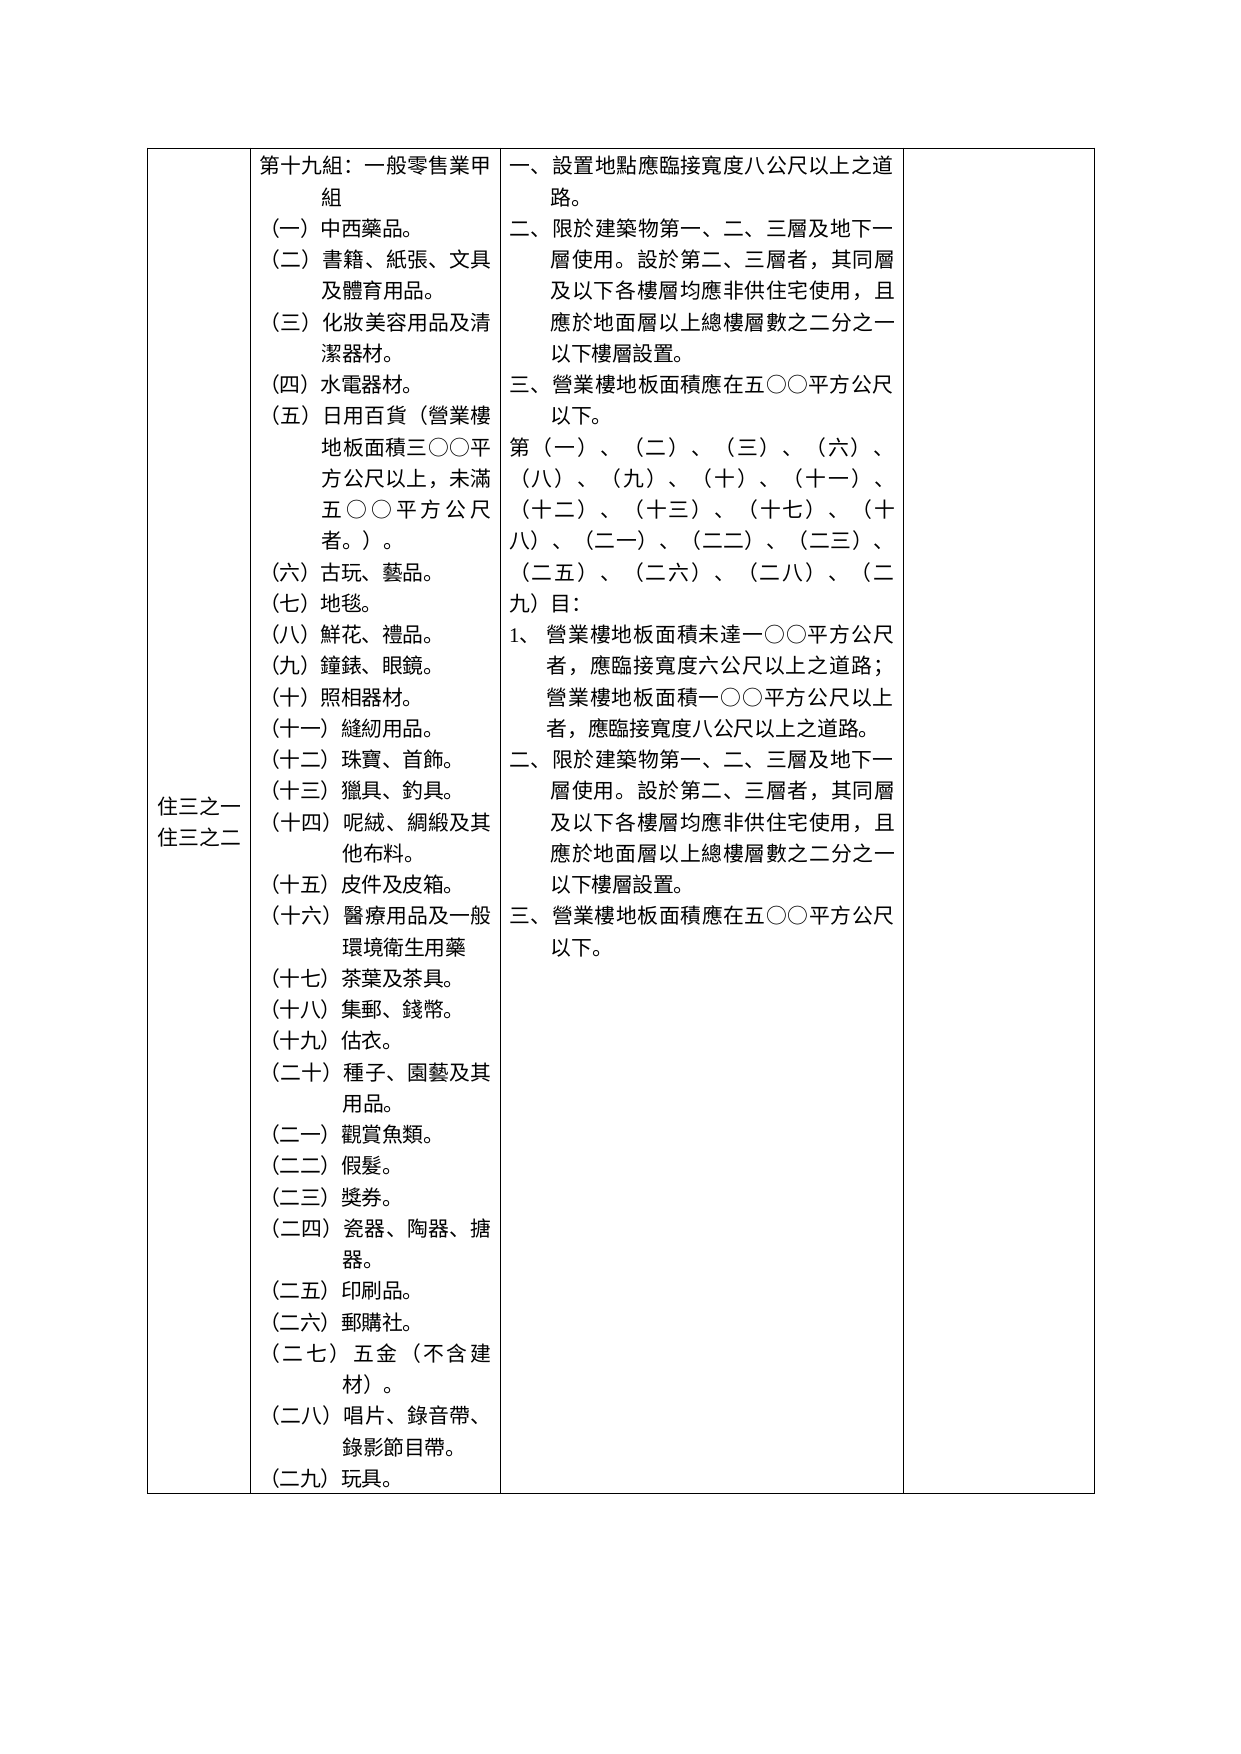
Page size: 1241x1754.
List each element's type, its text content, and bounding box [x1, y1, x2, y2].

table_cell [904, 149, 1094, 1492]
table_cell 一、設置地點應臨接寬度八公尺以上之道路。 二、限於建築物第一、二、三層及地下一層使用。設於第二、三層者，其同層及以下各樓層均應非供住宅使用，且應於地面層以上總樓層數之二分之一以下樓層設置。 三、營業樓地板面積應在五○○平方公尺以下。 第（一）、（二）、（三）、（六）、（八）、（九）、（十）、（十一）、（十二）、（十三）、（十七）、（十八）、（二一）、（二二）、（二三）、（二五）、（二六）、（二八）、（二九）目： 營業樓地板面積未達一○○平方公尺者，應臨接寬度六公尺以上之道路；營業樓地板面積一○○平方公尺以上者，應臨接寬度八公尺以上之道路。 二、限於建築物第一、二、三層及地下一層使用。設於第二、三層者，其同層及以下各樓層均應非供住宅使用，且應於地面層以上總樓層數之二分之一以下樓層設置。 三、營業樓地板面積應在五○○平方公尺以下。 [501, 149, 903, 1492]
table_cell 第十九組：一般零售業甲組 （一）中西藥品。 （二）書籍、紙張、文具及體育用品。 （三）化妝美容用品及清潔器材。 （四）水電器材。 （五）日用百貨（營業樓地板面積三○○平方公尺以上，未滿五○○平方公尺者。）。 （六）古玩、藝品。 （七）地毯。 （八）鮮花、禮品。 （九）鐘錶、眼鏡。 （十）照相器材。 （十一）縫紉用品。 （十二）珠寶、首飾。 （十三）獵具、釣具。 （十四）呢絨、綢緞及其他布料。 （十五）皮件及皮箱。 （十六）醫療用品及一般環境衛生用藥 （十七）茶葉及茶具。 （十八）集郵、錢幣。 （十九）估衣。 （二十）種子、園藝及其用品。 （二一）觀賞魚類。 （二二）假髮。 （二三）獎券。 （二四）瓷器、陶器、搪器。 （二五）印刷品。 （二六）郵購社。 （二七）五金（不含建材）。 （二八）唱片、錄音帶、錄影節目帶。 （二九）玩具。 [251, 149, 500, 1492]
table_cell 住三之一 住三之二 [148, 149, 250, 1492]
